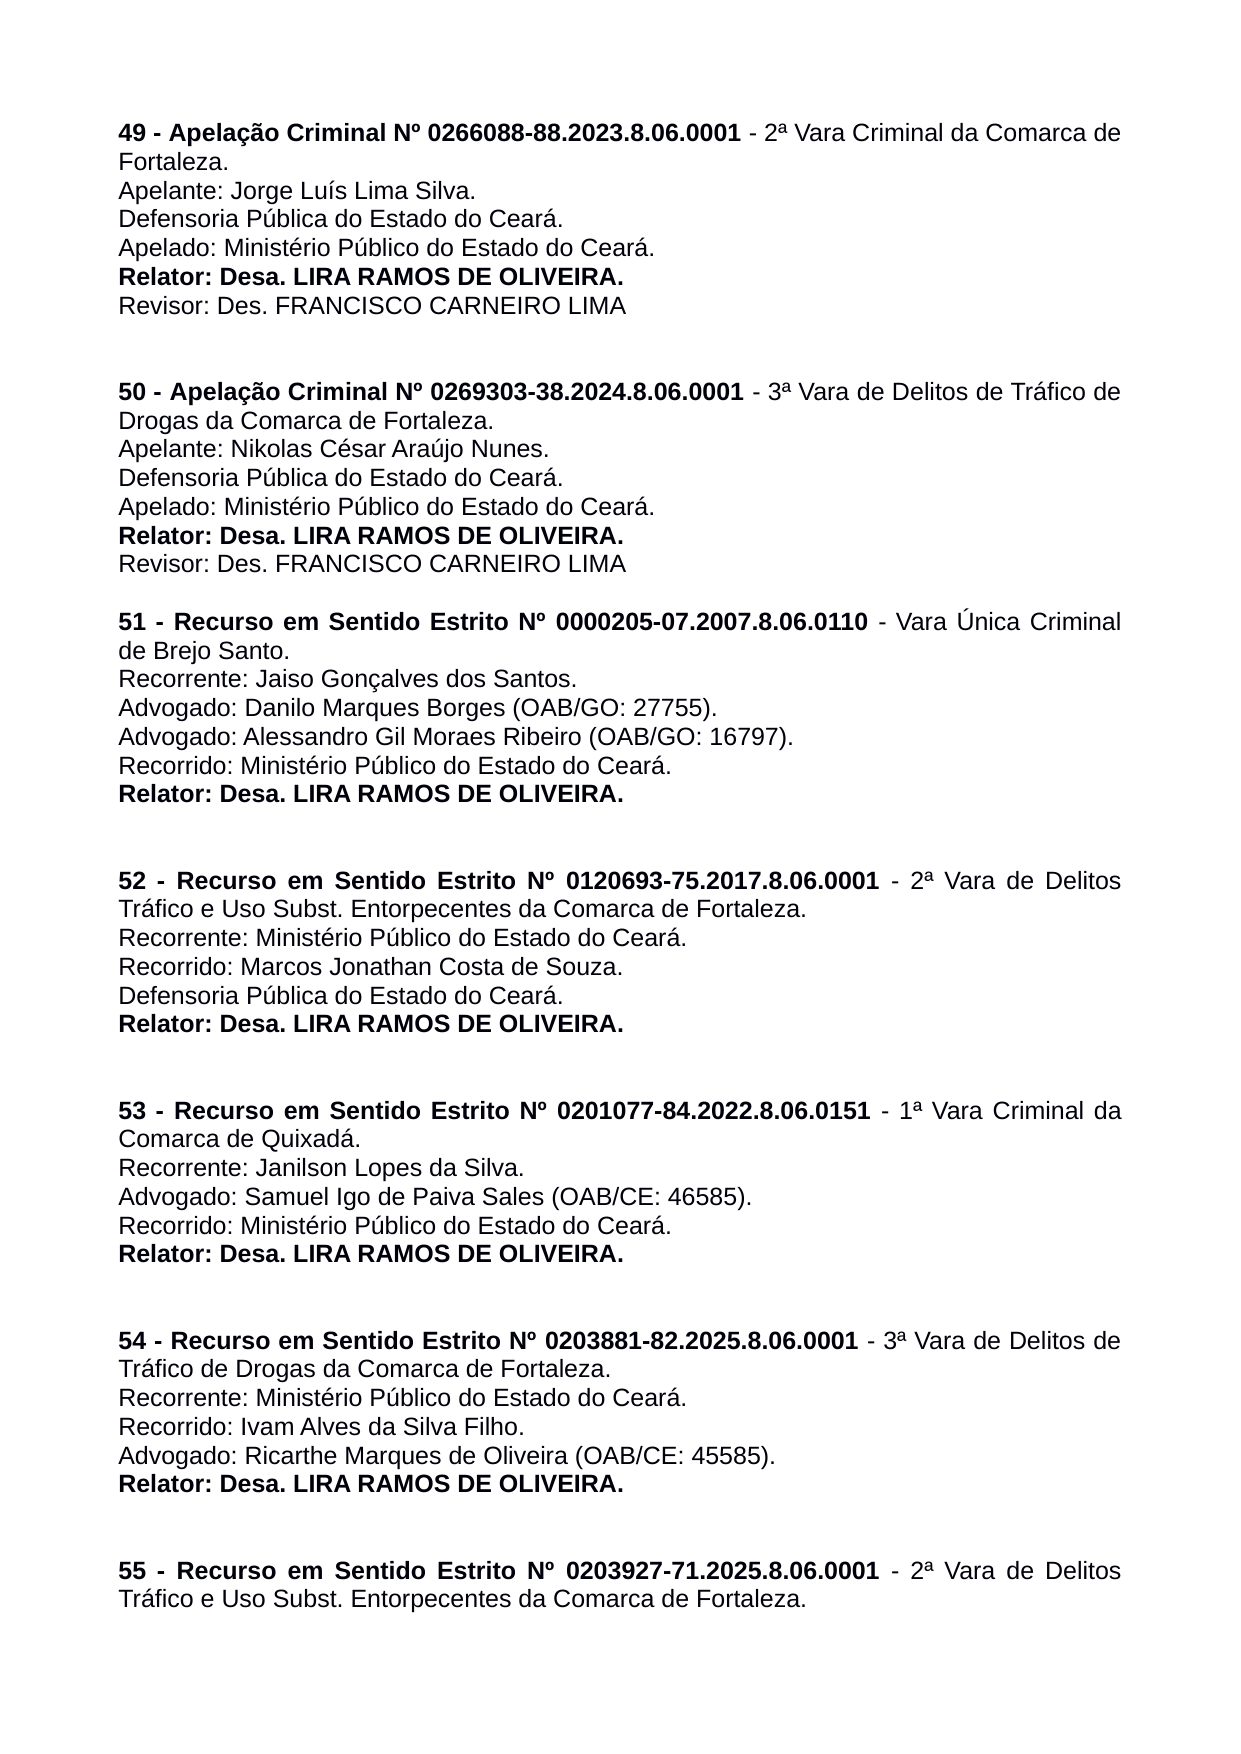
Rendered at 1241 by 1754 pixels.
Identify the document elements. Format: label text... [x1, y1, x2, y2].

text Recorrente: Ministério Público do Estado do Ceará. [118, 1383, 1122, 1412]
text Relator: Desa. LIRA RAMOS DE OLIVEIRA. [118, 262, 1122, 291]
text Relator: Desa. LIRA RAMOS DE OLIVEIRA. [118, 1239, 1122, 1268]
text Revisor: Des. FRANCISCO CARNEIRO LIMA [118, 291, 1122, 319]
text Revisor: Des. FRANCISCO CARNEIRO LIMA [118, 549, 1122, 578]
text Defensoria Pública do Estado do Ceará. [118, 981, 1122, 1009]
text 55 - Recurso em Sentido Estrito Nº 0203927-71.2025.8.06.0001 - 2ª Vara de Delitos Tráfico e Uso Subst. Entorpecentes da Comarca de Fortaleza. [118, 1556, 1122, 1613]
text Recorrente: Janilson Lopes da Silva. [118, 1153, 1122, 1182]
text Advogado: Alessandro Gil Moraes Ribeiro (OAB/GO: 16797). [118, 722, 1122, 751]
text 53 - Recurso em Sentido Estrito Nº 0201077-84.2022.8.06.0151 - 1ª Vara Criminal da Comarca de Quixadá. [118, 1096, 1122, 1153]
text Apelado: Ministério Público do Estado do Ceará. [118, 492, 1122, 521]
text Recorrido: Ministério Público do Estado do Ceará. [118, 1211, 1122, 1239]
text Relator: Desa. LIRA RAMOS DE OLIVEIRA. [118, 1469, 1122, 1498]
text Relator: Desa. LIRA RAMOS DE OLIVEIRA. [118, 1009, 1122, 1038]
text Recorrente: Ministério Público do Estado do Ceará. [118, 923, 1122, 952]
text Advogado: Samuel Igo de Paiva Sales (OAB/CE: 46585). [118, 1182, 1122, 1211]
text Recorrido: Ministério Público do Estado do Ceará. [118, 751, 1122, 779]
text Recorrido: Ivam Alves da Silva Filho. [118, 1412, 1122, 1441]
text Defensoria Pública do Estado do Ceará. [118, 463, 1122, 492]
text 54 - Recurso em Sentido Estrito Nº 0203881-82.2025.8.06.0001 - 3ª Vara de Delitos de Tráfico de Drogas da Comarca de Fortaleza. [118, 1326, 1122, 1383]
text Recorrido: Marcos Jonathan Costa de Souza. [118, 952, 1122, 981]
text Relator: Desa. LIRA RAMOS DE OLIVEIRA. [118, 521, 1122, 549]
text 52 - Recurso em Sentido Estrito Nº 0120693-75.2017.8.06.0001 - 2ª Vara de Delitos Tráfico e Uso Subst. Entorpecentes da Comarca de Fortaleza. [118, 866, 1122, 923]
text Apelante: Jorge Luís Lima Silva. [118, 176, 1122, 204]
text Relator: Desa. LIRA RAMOS DE OLIVEIRA. [118, 779, 1122, 808]
text Recorrente: Jaiso Gonçalves dos Santos. [118, 664, 1122, 693]
text Apelante: Nikolas César Araújo Nunes. [118, 434, 1122, 463]
text Defensoria Pública do Estado do Ceará. [118, 204, 1122, 233]
text 51 - Recurso em Sentido Estrito Nº 0000205-07.2007.8.06.0110 - Vara Única Criminal de Brejo Santo. [118, 607, 1122, 664]
text 49 - Apelação Criminal Nº 0266088-88.2023.8.06.0001 - 2ª Vara Criminal da Comarca de Fortaleza. [118, 118, 1122, 176]
text 50 - Apelação Criminal Nº 0269303-38.2024.8.06.0001 - 3ª Vara de Delitos de Tráfico de Drogas da Comarca de Fortaleza. [118, 377, 1122, 434]
text Advogado: Danilo Marques Borges (OAB/GO: 27755). [118, 693, 1122, 722]
text Apelado: Ministério Público do Estado do Ceará. [118, 233, 1122, 262]
text Advogado: Ricarthe Marques de Oliveira (OAB/CE: 45585). [118, 1441, 1122, 1469]
